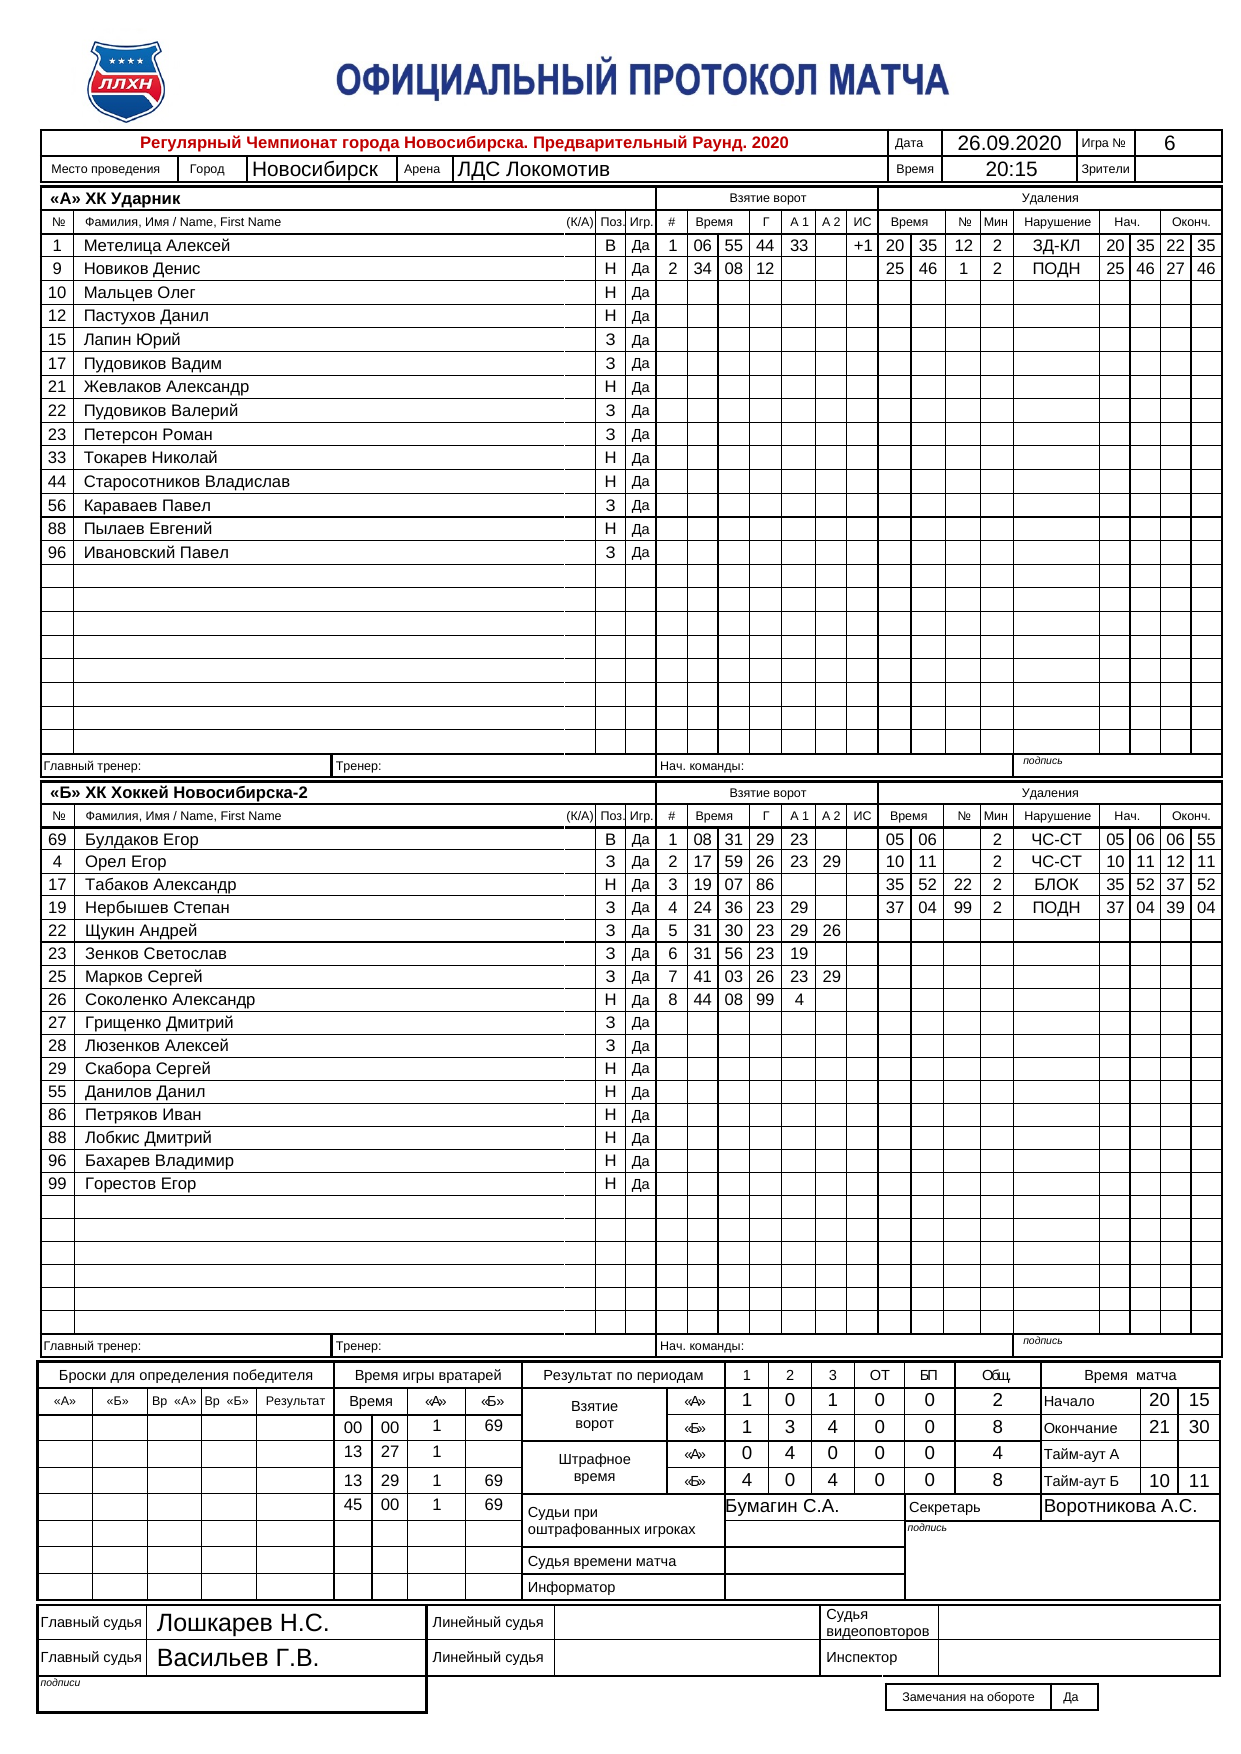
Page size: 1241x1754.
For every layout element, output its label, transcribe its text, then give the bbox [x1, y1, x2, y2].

table_cell Поз. [596, 211, 625, 233]
table_cell [816, 588, 846, 611]
table_cell [912, 352, 945, 374]
table_cell [1161, 659, 1190, 682]
table_cell [257, 1521, 333, 1546]
table_cell 22 [944, 874, 980, 895]
table_cell «Б » [466, 1389, 521, 1413]
table_cell 55 [1192, 829, 1221, 849]
table_cell [1192, 943, 1221, 964]
table_cell [946, 423, 980, 445]
table_cell 56 [42, 494, 73, 516]
table_cell Н [596, 305, 625, 327]
table_cell 88 [42, 1127, 74, 1149]
table_cell [657, 281, 687, 303]
table_cell [1192, 1127, 1221, 1149]
table_cell [1161, 1311, 1190, 1333]
table_cell [944, 1265, 980, 1287]
table_cell [1131, 1035, 1160, 1057]
table_cell [257, 1494, 333, 1520]
table_cell [719, 612, 749, 634]
table_cell [1192, 1288, 1221, 1310]
table_cell [42, 1311, 74, 1333]
table_cell [782, 1196, 815, 1218]
table_cell [93, 1521, 147, 1546]
table_cell [42, 612, 73, 634]
table_cell [1131, 1058, 1160, 1079]
table_cell [782, 565, 815, 587]
table_cell 4 [812, 1468, 854, 1493]
table_cell [719, 305, 749, 327]
table_cell З [596, 966, 625, 987]
table_cell [719, 376, 749, 398]
table_cell [1161, 588, 1190, 611]
table_header Общ. [956, 1363, 1040, 1387]
table_cell Г [750, 805, 781, 826]
table_cell [719, 399, 749, 422]
table_cell [688, 1311, 717, 1333]
table_cell [912, 920, 943, 941]
table_cell 31 [688, 920, 717, 941]
table_cell [626, 659, 655, 682]
table_cell [202, 1441, 256, 1467]
table_cell [688, 1265, 717, 1287]
table_cell [946, 636, 980, 658]
table_cell 23 [782, 966, 815, 987]
table_cell [719, 494, 749, 516]
table_cell [879, 1173, 910, 1195]
table_cell 12 [1161, 850, 1190, 872]
table_cell [847, 470, 877, 493]
table_cell [565, 1242, 595, 1264]
table_cell [816, 399, 846, 422]
table_cell [1100, 730, 1129, 753]
table_cell [912, 730, 945, 753]
table_cell подпись [906, 1522, 1219, 1599]
table_cell [39, 1441, 92, 1467]
table_cell [1014, 1058, 1099, 1079]
table_cell [912, 989, 943, 1011]
table_cell [657, 1104, 687, 1126]
table_cell 23 [782, 850, 815, 872]
table_cell [555, 1606, 819, 1639]
table_cell [42, 1219, 74, 1241]
table_header 2 [769, 1363, 811, 1387]
table_cell Информатор [523, 1575, 724, 1599]
table_cell [657, 1288, 687, 1310]
table_cell [1131, 730, 1160, 753]
table_cell Н [596, 874, 625, 895]
table_header Время матча [1042, 1363, 1219, 1387]
table_cell Время [335, 1389, 407, 1413]
table_cell 44 [750, 235, 781, 256]
table_cell [981, 707, 1013, 729]
table_cell ЗД-КЛ [1014, 235, 1099, 256]
table_cell [1192, 1265, 1221, 1287]
table_cell [1014, 1173, 1099, 1195]
table_cell [879, 423, 910, 445]
table_cell [1100, 1012, 1129, 1033]
table_cell 26 [42, 989, 74, 1011]
table_cell [1131, 920, 1160, 941]
table_cell Да [626, 541, 655, 564]
table_cell [657, 470, 687, 493]
table_cell 23 [750, 943, 781, 964]
table_cell [257, 1574, 333, 1599]
table_cell [565, 874, 595, 895]
table_cell [1014, 423, 1099, 445]
table_cell 24 [688, 896, 717, 918]
table_cell [1192, 518, 1221, 540]
table_cell 88 [42, 518, 73, 540]
table_cell [1100, 518, 1129, 540]
table_cell Н [596, 470, 625, 493]
table_cell 29 [816, 850, 846, 872]
table_cell [1131, 423, 1160, 445]
table_cell [946, 281, 980, 303]
table_cell [373, 1521, 407, 1546]
table_cell [879, 518, 910, 540]
table_cell [688, 446, 717, 469]
table_cell [981, 636, 1013, 658]
table_cell 22 [42, 399, 73, 422]
table_cell [981, 305, 1013, 327]
table_cell 23 [750, 920, 781, 941]
table_cell [944, 943, 980, 964]
table_cell [719, 683, 749, 706]
table_cell 2 [981, 257, 1013, 280]
table_cell [981, 1058, 1013, 1079]
table_cell [847, 588, 877, 611]
table_cell [912, 518, 945, 540]
table_cell 46 [1131, 257, 1160, 280]
table_cell Метелица Алексей [74, 235, 564, 256]
table_cell [93, 1468, 147, 1493]
table_cell Н [596, 1081, 625, 1103]
table_cell 2 [981, 829, 1013, 849]
table_cell № [944, 805, 980, 826]
table_cell [1161, 518, 1190, 540]
table_cell З [596, 494, 625, 516]
table_cell [1014, 541, 1099, 564]
table_cell 1 [408, 1494, 465, 1520]
table_cell 52 [1131, 874, 1160, 895]
table_cell З [596, 896, 625, 918]
table_cell [1131, 1242, 1160, 1264]
table_cell [946, 541, 980, 564]
table_cell [1161, 1104, 1190, 1126]
table_cell [657, 1081, 687, 1103]
table_cell [42, 588, 73, 611]
table_cell [42, 707, 73, 729]
table_cell 37 [1100, 896, 1129, 918]
table_cell [719, 518, 749, 540]
table_cell [847, 1265, 877, 1287]
table_cell [879, 966, 910, 987]
table_cell [912, 1288, 943, 1310]
table_cell [657, 707, 687, 729]
table_header Игра № [1078, 131, 1134, 155]
table_cell [981, 1127, 1013, 1149]
table_cell 27 [373, 1441, 407, 1467]
table_cell [1100, 1150, 1129, 1172]
table_cell [879, 305, 910, 327]
table_cell [847, 446, 877, 469]
table_cell Да [626, 257, 655, 280]
table_cell Оконч. [1161, 211, 1221, 233]
table_cell Мин [981, 805, 1013, 826]
table_cell 0 [812, 1442, 854, 1467]
table_cell [565, 829, 595, 849]
table_cell [879, 1058, 910, 1079]
table_cell [148, 1416, 201, 1440]
table_cell 04 [912, 896, 943, 918]
table_cell Нарушение [1014, 211, 1099, 233]
table_cell [879, 588, 910, 611]
table_cell Инспектор [821, 1640, 938, 1675]
table_cell 04 [1192, 896, 1221, 918]
table_cell [1131, 588, 1160, 611]
table_cell БЛОК [1014, 874, 1099, 895]
table_cell 2 [981, 874, 1013, 895]
table_cell Н [596, 446, 625, 469]
table_cell [565, 1219, 595, 1241]
table_cell [782, 1311, 815, 1333]
table_cell [1131, 1196, 1160, 1218]
table_cell [657, 1311, 687, 1333]
table_cell [1161, 1173, 1190, 1195]
table_cell 4 [769, 1442, 811, 1467]
table_cell 22 [1161, 235, 1190, 256]
table_cell [816, 470, 846, 493]
table_cell [782, 683, 815, 706]
table_cell Да [626, 494, 655, 516]
table_cell [847, 1219, 877, 1241]
table_cell [1100, 1081, 1129, 1103]
table_cell Тайм-аут Б [1042, 1468, 1140, 1493]
table_cell [879, 1081, 910, 1103]
table_cell [981, 1104, 1013, 1126]
table_cell Время [688, 805, 749, 826]
table_cell ПОДН [1014, 257, 1099, 280]
table_cell 26 [816, 920, 846, 941]
table_cell [816, 1150, 846, 1172]
table_cell [816, 1104, 846, 1126]
table_cell [565, 659, 595, 682]
table_cell № [42, 805, 74, 826]
table_cell [626, 707, 655, 729]
table_cell Время [688, 211, 749, 233]
table_cell [657, 683, 687, 706]
table_cell [42, 730, 73, 753]
table_cell [847, 352, 877, 374]
table_cell [688, 541, 717, 564]
table_cell [782, 874, 815, 895]
table_cell 29 [42, 1058, 74, 1079]
table_cell [1014, 1081, 1099, 1103]
table_cell [1100, 1242, 1129, 1264]
table_cell [1192, 1081, 1221, 1103]
table_cell [688, 636, 717, 658]
table_cell подписи [39, 1677, 425, 1711]
table_header ОТ [855, 1363, 904, 1387]
table_cell [596, 588, 625, 611]
table_cell [74, 588, 564, 611]
table_cell 9 [42, 257, 73, 280]
table_cell [750, 612, 781, 634]
table_cell Поз. [596, 805, 625, 826]
table_cell 08 [688, 829, 717, 849]
table_cell 56 [719, 943, 749, 964]
table_cell [408, 1521, 465, 1546]
table_cell 0 [855, 1415, 904, 1440]
table_cell [565, 1035, 595, 1057]
table_cell [1014, 612, 1099, 634]
table_cell [782, 257, 815, 280]
table_cell [946, 588, 980, 611]
table_cell [565, 1173, 595, 1195]
table_cell [750, 1219, 781, 1241]
table_cell [1100, 541, 1129, 564]
table_cell [944, 920, 980, 941]
table_cell [981, 920, 1013, 941]
table_cell 21 [1141, 1415, 1177, 1440]
table_cell [816, 874, 846, 895]
table_cell 8 [657, 989, 687, 1011]
table_cell [626, 1219, 655, 1241]
table_cell [657, 1035, 687, 1057]
table_cell [816, 518, 846, 540]
table_cell [816, 943, 846, 964]
table_cell Новиков Денис [74, 257, 564, 280]
table_cell [1161, 1127, 1190, 1149]
table_cell 1 [726, 1389, 768, 1413]
table_cell [847, 707, 877, 729]
table_cell [1161, 281, 1190, 303]
table_cell [1100, 1104, 1129, 1126]
table_cell 39 [1161, 896, 1190, 918]
table_cell [847, 1311, 877, 1333]
table_cell [782, 707, 815, 729]
table_cell Мальцев Олег [74, 281, 564, 303]
table_cell [847, 920, 877, 941]
table_cell [1192, 1311, 1221, 1333]
table_cell Город [179, 157, 246, 181]
table_cell [912, 1242, 943, 1264]
table_cell [1100, 305, 1129, 327]
table_cell [879, 352, 910, 374]
table_cell [719, 541, 749, 564]
table_cell 44 [42, 470, 73, 493]
table_cell 08 [719, 989, 749, 1011]
table_cell [1014, 518, 1099, 540]
table_cell 34 [688, 257, 717, 280]
table_cell ЛДС Локомотив [454, 157, 887, 181]
table_cell [1131, 399, 1160, 422]
table_cell [750, 588, 781, 611]
table_cell [688, 399, 717, 422]
table_cell [782, 352, 815, 374]
table_cell [1014, 707, 1099, 729]
table_cell [981, 683, 1013, 706]
table_cell [1100, 636, 1129, 658]
table_cell [946, 730, 980, 753]
table_cell [782, 1104, 815, 1126]
table_cell [1099, 1682, 1220, 1711]
table_cell [782, 659, 815, 682]
table_cell [1161, 328, 1190, 351]
table_cell [782, 1127, 815, 1149]
table_cell [782, 1288, 815, 1310]
table_cell 11 [1192, 850, 1221, 872]
table_cell [257, 1547, 333, 1573]
table_cell [1131, 1012, 1160, 1033]
table_cell [847, 305, 877, 327]
table_cell В [596, 235, 625, 256]
table_cell [257, 1416, 333, 1440]
table_cell 33 [42, 446, 73, 469]
table_header Взятие ворот [657, 783, 877, 803]
table_cell [565, 235, 595, 256]
table_cell [688, 470, 717, 493]
table_cell [719, 1035, 749, 1057]
table_cell 45 [335, 1494, 371, 1520]
table_cell 33 [782, 235, 815, 256]
table_cell 99 [944, 896, 980, 918]
table_cell [1136, 157, 1221, 181]
table_cell З [596, 328, 625, 351]
table_cell Лошкарев Н.С. [147, 1606, 425, 1639]
table_cell Ивановский Павел [74, 541, 564, 564]
table_cell [912, 1012, 943, 1033]
table_cell 31 [719, 829, 749, 849]
table_cell З [596, 1012, 625, 1033]
table_cell Да [626, 376, 655, 398]
table_cell [565, 257, 595, 280]
table_cell [565, 730, 595, 753]
table_cell Нарушение [1014, 805, 1099, 826]
table_cell [1100, 423, 1129, 445]
table_cell [719, 1311, 749, 1333]
table_cell [750, 1150, 781, 1172]
table_cell [879, 281, 910, 303]
table_cell [944, 1150, 980, 1172]
table_cell [782, 1058, 815, 1079]
table_cell 23 [782, 829, 815, 849]
table_cell [565, 1058, 595, 1079]
table_cell [39, 1547, 92, 1573]
table_cell [93, 1441, 147, 1467]
table_cell [879, 707, 910, 729]
table_cell [816, 1012, 846, 1033]
table_cell [782, 376, 815, 398]
table_cell 55 [42, 1081, 74, 1103]
table_header 1 [726, 1363, 768, 1387]
table_cell [847, 636, 877, 658]
table_cell 0 [905, 1468, 954, 1493]
table_cell [1161, 1242, 1190, 1264]
table_cell [596, 730, 625, 753]
table_cell 69 [466, 1468, 521, 1493]
table_cell [944, 1311, 980, 1333]
table_cell [944, 829, 980, 849]
table_cell 1 [657, 829, 687, 849]
table_cell [944, 966, 980, 987]
table_cell З [596, 1035, 625, 1057]
table_cell 03 [719, 966, 749, 987]
table_cell Щукин Андрей [75, 920, 564, 941]
table_cell [912, 1219, 943, 1241]
table_cell [981, 1288, 1013, 1310]
table_cell [1192, 423, 1221, 445]
table_cell [688, 1288, 717, 1310]
table_cell [1014, 446, 1099, 469]
table_cell [944, 1173, 980, 1195]
table_cell [981, 659, 1013, 682]
table_cell [93, 1416, 147, 1440]
table_cell Нербышев Степан [75, 896, 564, 918]
table_cell 20 [1100, 235, 1129, 256]
table_cell «А» [668, 1442, 724, 1467]
table_cell 4 [956, 1442, 1040, 1467]
table_cell [626, 1288, 655, 1310]
table_cell 29 [782, 896, 815, 918]
table_cell [946, 352, 980, 374]
table_cell 29 [782, 920, 815, 941]
table_cell [1131, 565, 1160, 587]
table_cell [1192, 636, 1221, 658]
table_cell 59 [719, 850, 749, 872]
table_cell 12 [946, 235, 980, 256]
table_cell [912, 636, 945, 658]
table_cell [1141, 1441, 1177, 1467]
table_cell [1014, 966, 1099, 987]
table_cell [879, 1150, 910, 1172]
table_cell Зрители [1078, 157, 1134, 181]
table_cell [816, 1311, 846, 1333]
table_cell [750, 1311, 781, 1333]
table_cell 1 [946, 257, 980, 280]
table_cell [1100, 1265, 1129, 1287]
table_cell [879, 1035, 910, 1057]
table_cell [1100, 920, 1129, 941]
table_cell [688, 1012, 717, 1033]
table_cell [912, 612, 945, 634]
table_cell 0 [769, 1468, 811, 1493]
table_cell [1192, 1058, 1221, 1079]
table_cell Да [626, 352, 655, 374]
table_cell 29 [816, 966, 846, 987]
table_cell З [596, 399, 625, 422]
table_cell [847, 541, 877, 564]
table_cell [596, 683, 625, 706]
table_cell подпись [1014, 1335, 1221, 1356]
table_cell 4 [42, 850, 74, 872]
table_cell [847, 423, 877, 445]
table_cell [847, 1012, 877, 1033]
table_cell [981, 1012, 1013, 1033]
table_cell [719, 1081, 749, 1103]
table_cell Да [626, 235, 655, 256]
table_cell 25 [879, 257, 910, 280]
table_cell [565, 1265, 595, 1287]
table_cell 06 [1131, 829, 1160, 849]
table_cell [1100, 943, 1129, 964]
table_cell [688, 1127, 717, 1149]
table_cell [946, 565, 980, 587]
table_cell [1192, 1173, 1221, 1195]
table_cell [944, 1219, 980, 1241]
table_cell 69 [42, 829, 74, 849]
table_cell [912, 470, 945, 493]
table_cell 07 [719, 874, 749, 895]
table_cell [1192, 1035, 1221, 1057]
table_cell [1014, 1035, 1099, 1057]
table_cell 10 [879, 850, 910, 872]
table_cell [912, 541, 945, 564]
table_cell Да [626, 966, 655, 987]
table_cell 22 [42, 920, 74, 941]
table_cell [1192, 352, 1221, 374]
table_cell [719, 423, 749, 445]
table_cell [981, 399, 1013, 422]
table_cell «А» [668, 1389, 724, 1413]
table_cell +1 [847, 235, 877, 256]
table_cell [944, 1081, 980, 1103]
table_cell # [657, 211, 687, 233]
table_cell [816, 565, 846, 587]
table_cell [657, 494, 687, 516]
table_cell [148, 1521, 201, 1546]
table_cell [816, 730, 846, 753]
table_cell 96 [42, 541, 73, 564]
table_cell [657, 1173, 687, 1195]
table_cell [1014, 989, 1099, 1011]
table_cell [750, 281, 781, 303]
table_cell [944, 1288, 980, 1310]
table_cell 26 [750, 850, 781, 872]
table_cell [782, 423, 815, 445]
table_cell [688, 518, 717, 540]
table_cell [782, 470, 815, 493]
table_cell [847, 257, 877, 280]
table_cell 23 [42, 423, 73, 445]
table_cell [981, 1150, 1013, 1172]
table_cell 11 [1179, 1468, 1219, 1493]
table_cell [1192, 1150, 1221, 1172]
table_cell [981, 966, 1013, 987]
table_cell 23 [750, 896, 781, 918]
table_cell [1161, 305, 1190, 327]
table_cell [1192, 989, 1221, 1011]
table_cell [912, 305, 945, 327]
table_cell З [596, 352, 625, 374]
table_cell 1 [408, 1441, 465, 1467]
table_cell [626, 636, 655, 658]
table_cell 27 [1161, 257, 1190, 280]
table_cell [688, 730, 717, 753]
table_cell 5 [657, 920, 687, 941]
table_cell [75, 1219, 564, 1241]
table_cell Н [596, 989, 625, 1011]
table_cell З [596, 423, 625, 445]
table_cell [565, 966, 595, 987]
table_cell [565, 494, 595, 516]
table_cell [816, 423, 846, 445]
table_cell 10 [42, 281, 73, 303]
table_cell [750, 1196, 781, 1218]
table_cell 06 [688, 235, 717, 256]
table_cell [1100, 683, 1129, 706]
table_cell [816, 707, 846, 729]
table_cell [42, 683, 73, 706]
table_cell Мин [981, 211, 1013, 233]
table_cell Караваев Павел [74, 494, 564, 516]
table_cell [1014, 565, 1099, 587]
table_cell [1100, 1127, 1129, 1149]
table_cell [42, 1242, 74, 1264]
table_cell [816, 683, 846, 706]
table_cell [1161, 423, 1190, 445]
table_cell [1131, 305, 1160, 327]
table_cell [657, 1242, 687, 1264]
table_cell [1192, 541, 1221, 564]
table_cell [981, 328, 1013, 351]
table_cell [750, 352, 781, 374]
table_cell 0 [905, 1415, 954, 1440]
table_cell [944, 1012, 980, 1033]
table_cell [1100, 1219, 1129, 1241]
table_cell [946, 683, 980, 706]
table_cell Соколенко Александр [75, 989, 564, 1011]
table_cell [939, 1606, 1219, 1639]
table_cell [75, 1196, 564, 1218]
table_cell [657, 659, 687, 682]
table_cell [202, 1547, 256, 1573]
table_cell [657, 399, 687, 422]
table_cell Главный тренер: [42, 1335, 330, 1356]
table_cell [1161, 1081, 1190, 1103]
table_cell 28 [42, 1035, 74, 1057]
table_cell Да [626, 1058, 655, 1079]
table_cell [879, 1288, 910, 1310]
table_cell 2 [981, 235, 1013, 256]
table_cell Да [626, 943, 655, 964]
table_cell [847, 874, 877, 895]
table_cell 2 [981, 896, 1013, 918]
table_cell [981, 1081, 1013, 1103]
table_cell [565, 1012, 595, 1033]
table_cell [565, 305, 595, 327]
table_cell [1014, 494, 1099, 516]
table_cell [719, 1150, 749, 1172]
table_cell 08 [719, 257, 749, 280]
table_cell [879, 943, 910, 964]
table_header Дата [889, 131, 941, 155]
table_cell 27 [42, 1012, 74, 1033]
table_cell Жевлаков Александр [74, 376, 564, 398]
table_cell [1131, 376, 1160, 398]
table_cell [782, 399, 815, 422]
table_cell [944, 1035, 980, 1057]
table_cell [1014, 1311, 1099, 1333]
table_cell [879, 1127, 910, 1149]
table_cell [879, 1104, 910, 1126]
table_cell [981, 1196, 1013, 1218]
table_cell Время [879, 211, 945, 233]
table_cell [657, 1127, 687, 1149]
table_cell [688, 352, 717, 374]
table_cell [1100, 494, 1129, 516]
table_cell [944, 850, 980, 872]
table_cell [428, 1677, 882, 1711]
table_cell Окончание [1042, 1415, 1140, 1440]
table_cell Нач. [1100, 805, 1160, 826]
table_cell [750, 565, 781, 587]
table_cell [816, 1265, 846, 1287]
table_cell Да [626, 829, 655, 849]
table_cell 7 [657, 966, 687, 987]
table_cell [847, 612, 877, 634]
table_cell [750, 328, 781, 351]
table_header 6 [1136, 131, 1221, 155]
table_cell [816, 281, 846, 303]
table_cell [74, 565, 564, 587]
table_cell Да [626, 1081, 655, 1103]
table_cell [1192, 281, 1221, 303]
table_cell Да [626, 989, 655, 1011]
table_cell [719, 1242, 749, 1264]
table_cell З [596, 920, 625, 941]
table_header Время игры вратарей [335, 1363, 521, 1387]
table_cell Марков Сергей [75, 966, 564, 987]
table_cell [782, 1035, 815, 1057]
table_cell [912, 588, 945, 611]
table_cell Да [626, 281, 655, 303]
table_cell [750, 659, 781, 682]
table_cell Линейный судья [428, 1640, 554, 1675]
table_cell [879, 1311, 910, 1333]
table_cell [847, 1196, 877, 1218]
table_cell [946, 470, 980, 493]
table_cell Главный судья [39, 1606, 146, 1639]
table_cell 2 [657, 257, 687, 280]
table_cell (К/А) [565, 805, 595, 826]
table_cell [847, 518, 877, 540]
table_cell [816, 352, 846, 374]
table_cell [981, 518, 1013, 540]
table_cell [944, 1104, 980, 1126]
table_cell [1100, 707, 1129, 729]
table_cell 86 [750, 874, 781, 895]
table_cell 25 [42, 966, 74, 987]
table_cell [688, 494, 717, 516]
table_cell Линейный судья [428, 1606, 554, 1639]
table_cell [1100, 1288, 1129, 1310]
table_cell [42, 1288, 74, 1310]
table_cell № [946, 211, 980, 233]
table_cell [565, 376, 595, 398]
table_cell [782, 1150, 815, 1172]
table_cell 52 [1192, 874, 1221, 895]
table_cell [981, 1173, 1013, 1195]
table_cell [912, 943, 943, 964]
table_cell Время [889, 157, 941, 181]
table_cell [93, 1547, 147, 1573]
table_cell [202, 1468, 256, 1493]
table_cell 26 [750, 966, 781, 987]
table_cell [944, 1196, 980, 1218]
table_cell [1014, 1127, 1099, 1149]
table_cell [981, 612, 1013, 634]
table_cell [688, 423, 717, 445]
table_cell [847, 281, 877, 303]
table_cell 13 [335, 1441, 371, 1467]
table_cell [257, 1441, 333, 1467]
table_cell [565, 399, 595, 422]
table_cell Главный тренер: [42, 755, 330, 776]
table_cell [688, 1219, 717, 1241]
table_cell [719, 1012, 749, 1033]
table_cell [847, 1150, 877, 1172]
table_cell [719, 588, 749, 611]
table_cell [879, 1242, 910, 1264]
table_cell Тренер: [333, 755, 655, 776]
table_cell [912, 1058, 943, 1079]
table_cell Новосибирск [248, 157, 396, 181]
table_cell [202, 1494, 256, 1520]
table_cell [782, 612, 815, 634]
table_cell [1131, 1288, 1160, 1310]
table_cell [912, 683, 945, 706]
table_cell [981, 281, 1013, 303]
table_cell 35 [1100, 874, 1129, 895]
table_cell А 2 [816, 805, 846, 826]
table_cell 1 [408, 1468, 465, 1493]
table_cell [1131, 1311, 1160, 1333]
table_cell [1161, 612, 1190, 634]
table_cell [1014, 1104, 1099, 1126]
table_cell [816, 896, 846, 918]
table_cell [1131, 659, 1160, 682]
table_cell [1192, 470, 1221, 493]
table_cell 2 [981, 850, 1013, 872]
table_cell З [596, 850, 625, 872]
table_cell 11 [912, 850, 943, 872]
table_cell Да [626, 1035, 655, 1057]
table_cell 06 [1161, 829, 1190, 849]
table_cell [1192, 1196, 1221, 1218]
table_cell [719, 1127, 749, 1149]
table_cell [750, 399, 781, 422]
table_cell [148, 1468, 201, 1493]
table_cell [565, 1288, 595, 1310]
table_cell [981, 989, 1013, 1011]
table_cell 13 [335, 1468, 371, 1493]
table_cell [750, 518, 781, 540]
table_cell [1192, 659, 1221, 682]
table_cell [816, 1081, 846, 1103]
table_cell [39, 1416, 92, 1440]
table_cell [565, 707, 595, 729]
table_cell 06 [912, 829, 943, 849]
table_cell [1131, 989, 1160, 1011]
table_cell [202, 1574, 256, 1599]
table_cell [847, 1104, 877, 1126]
table_cell [657, 636, 687, 658]
table_cell [719, 281, 749, 303]
table_cell [981, 541, 1013, 564]
table_cell [596, 1196, 625, 1218]
table_cell Да [626, 470, 655, 493]
table_cell [1131, 1173, 1160, 1195]
table_cell [750, 707, 781, 729]
table_cell [565, 683, 595, 706]
table_cell [750, 1081, 781, 1103]
table_cell [1192, 588, 1221, 611]
table_cell [1014, 328, 1099, 351]
table_cell [626, 1242, 655, 1264]
table_cell [879, 989, 910, 1011]
table_header Удаления [879, 783, 1221, 803]
table_cell [1131, 541, 1160, 564]
table_cell [1014, 376, 1099, 398]
table_cell [1014, 281, 1099, 303]
table_cell [847, 494, 877, 516]
table_cell 29 [750, 829, 781, 849]
table_cell [688, 1150, 717, 1172]
table_cell [1100, 612, 1129, 634]
table_cell [912, 565, 945, 587]
table_cell # [657, 805, 687, 826]
table_cell [565, 1311, 595, 1333]
table_cell [39, 1494, 92, 1520]
table_cell Время [879, 805, 943, 826]
table_cell [981, 423, 1013, 445]
table_cell 17 [42, 874, 74, 895]
table_cell [981, 1311, 1013, 1333]
table_cell Пудовиков Валерий [74, 399, 564, 422]
table_cell [1014, 588, 1099, 611]
table_cell [626, 588, 655, 611]
table_cell [1014, 470, 1099, 493]
table_cell Судья времени матча [523, 1548, 724, 1573]
table_cell [565, 1081, 595, 1103]
table_cell [912, 328, 945, 351]
table_cell [1100, 446, 1129, 469]
table_cell Нач. команды: [657, 1335, 1012, 1356]
table_cell [657, 730, 687, 753]
table_cell [688, 281, 717, 303]
table_cell [719, 1058, 749, 1079]
table_cell [565, 636, 595, 658]
table_cell [981, 470, 1013, 493]
table_cell [408, 1547, 465, 1573]
table_cell [912, 281, 945, 303]
table_cell [657, 1219, 687, 1241]
table_cell [912, 966, 943, 987]
table_cell [202, 1521, 256, 1546]
table_cell А 1 [782, 805, 815, 826]
table_cell Скабора Сергей [75, 1058, 564, 1079]
table_cell [148, 1441, 201, 1467]
table_cell 15 [42, 328, 73, 351]
table_cell [816, 257, 846, 280]
table_cell [782, 1012, 815, 1033]
table_cell 41 [688, 966, 717, 987]
table_cell [1100, 376, 1129, 398]
table_cell [565, 920, 595, 941]
table_cell [879, 376, 910, 398]
table_cell [1192, 494, 1221, 516]
table_cell [981, 1265, 1013, 1287]
table_cell Вр «Б» [202, 1389, 256, 1413]
table_cell 20 [879, 235, 910, 256]
table_cell [816, 1058, 846, 1079]
table_cell [657, 1058, 687, 1079]
table_cell Лобкис Дмитрий [75, 1127, 564, 1149]
table_cell Н [596, 1104, 625, 1126]
table_cell Да [626, 1127, 655, 1149]
table_cell Тайм-аут А [1042, 1441, 1140, 1467]
table_cell [750, 494, 781, 516]
table_cell [750, 305, 781, 327]
table_cell [1131, 1127, 1160, 1149]
table_cell [946, 446, 980, 469]
table_cell [816, 1127, 846, 1149]
table_cell Лапин Юрий [74, 328, 564, 351]
table_cell [847, 829, 877, 849]
table_cell [946, 305, 980, 327]
table_cell 69 [466, 1416, 521, 1440]
table_cell [879, 1012, 910, 1033]
table_cell 00 [335, 1416, 371, 1440]
table_cell [782, 1242, 815, 1264]
table_cell [1100, 1196, 1129, 1218]
table_cell [1131, 494, 1160, 516]
table_cell [1131, 352, 1160, 374]
table_cell [981, 352, 1013, 374]
table_cell [912, 1081, 943, 1103]
table_cell [1192, 1012, 1221, 1033]
table_cell [883, 1677, 1220, 1681]
table_cell [719, 328, 749, 351]
table_cell Да [626, 1150, 655, 1172]
table_cell Да [626, 850, 655, 872]
table_cell [816, 989, 846, 1011]
table_cell [719, 1288, 749, 1310]
table_cell [1014, 1150, 1099, 1172]
table_cell 8 [956, 1415, 1040, 1440]
table_cell [719, 1219, 749, 1241]
table_cell [335, 1574, 371, 1599]
table_cell [719, 730, 749, 753]
table_cell [782, 1081, 815, 1103]
table_cell Орел Егор [75, 850, 564, 872]
table_cell Да [626, 305, 655, 327]
table_cell [657, 565, 687, 587]
table_cell Васильев Г.В. [147, 1640, 425, 1675]
table_cell [879, 565, 910, 587]
table_cell Да [626, 1173, 655, 1195]
table_cell [847, 989, 877, 1011]
table_cell [1192, 376, 1221, 398]
table_cell [373, 1574, 407, 1599]
table_cell [750, 683, 781, 706]
table_cell [657, 588, 687, 611]
table_cell [782, 1219, 815, 1241]
table_header 26.09.2020 [943, 131, 1076, 155]
table_cell [555, 1640, 819, 1675]
table_cell [1131, 943, 1160, 964]
table_cell [719, 352, 749, 374]
table_cell [688, 1242, 717, 1264]
table_cell [1100, 281, 1129, 303]
table_cell [719, 470, 749, 493]
table_cell [565, 850, 595, 872]
table_header Удаления [879, 188, 1221, 209]
picture [5, 28, 1179, 129]
table_cell Бумагин С.А. [726, 1495, 904, 1520]
table_cell [688, 1196, 717, 1218]
table_cell 25 [1100, 257, 1129, 280]
table_cell 30 [719, 920, 749, 941]
table_cell [912, 376, 945, 398]
table_cell [1192, 683, 1221, 706]
table_cell [847, 943, 877, 964]
table_cell [782, 1265, 815, 1287]
table_cell [816, 328, 846, 351]
table_cell [1161, 541, 1190, 564]
table_cell 29 [373, 1468, 407, 1493]
table_cell [981, 1219, 1013, 1241]
table_cell [1131, 612, 1160, 634]
table_cell [1131, 1265, 1160, 1287]
table_cell [42, 565, 73, 587]
table_cell [1100, 565, 1129, 587]
table_cell 15 [1179, 1389, 1219, 1413]
table_cell [1014, 683, 1099, 706]
table_cell [1100, 1173, 1129, 1195]
table_cell [750, 376, 781, 398]
table_cell [688, 328, 717, 351]
table_header 3 [812, 1363, 854, 1387]
table_cell Да [626, 423, 655, 445]
table_cell [626, 1311, 655, 1333]
table_cell [257, 1468, 333, 1493]
table_cell подпись [1014, 755, 1221, 776]
table_cell [39, 1574, 92, 1599]
table_cell [75, 1265, 564, 1287]
table_cell [1192, 1104, 1221, 1126]
table_header Результат по периодам [523, 1363, 724, 1387]
table_cell [596, 1242, 625, 1264]
table_cell 2 [956, 1389, 1040, 1413]
table_cell Н [596, 1150, 625, 1172]
table_cell [816, 636, 846, 658]
table_cell [657, 1012, 687, 1033]
table_cell [1161, 565, 1190, 587]
table_cell [74, 612, 564, 634]
table_cell [939, 1640, 1219, 1675]
table_cell [750, 1242, 781, 1264]
table_cell [1131, 281, 1160, 303]
table_cell [657, 1265, 687, 1287]
table_cell Да [626, 518, 655, 540]
table_cell [879, 494, 910, 516]
table_cell Секретарь [906, 1495, 1040, 1520]
table_cell Н [596, 1173, 625, 1195]
table_cell [1192, 966, 1221, 987]
table_cell Да [626, 399, 655, 422]
table_cell [816, 1196, 846, 1218]
table_cell [912, 423, 945, 445]
table_cell Нач. команды: [657, 755, 1012, 776]
table_cell Люзенков Алексей [75, 1035, 564, 1057]
table_cell [1131, 1081, 1160, 1103]
table_cell [1100, 1311, 1129, 1333]
table_cell 4 [812, 1415, 854, 1440]
table_cell 05 [1100, 829, 1129, 849]
table_cell [912, 1311, 943, 1333]
table_cell [912, 1104, 943, 1126]
table_cell [565, 1104, 595, 1126]
table_cell [879, 920, 910, 941]
table_cell [657, 1150, 687, 1172]
table_header «А» ХК Ударник [42, 188, 655, 209]
table_cell [1192, 565, 1221, 587]
table_cell Место проведения [42, 157, 177, 181]
table_cell Н [596, 257, 625, 280]
table_cell [847, 1173, 877, 1195]
table_cell [626, 612, 655, 634]
table_cell [847, 730, 877, 753]
table_cell Пылаев Евгений [74, 518, 564, 540]
table_cell Г [750, 211, 781, 233]
table_cell [816, 1173, 846, 1195]
table_cell [74, 707, 564, 729]
table_cell [688, 1104, 717, 1126]
table_cell 0 [855, 1442, 904, 1467]
table_cell [626, 730, 655, 753]
table_cell [981, 446, 1013, 469]
table_cell 3 [657, 874, 687, 895]
table_cell [148, 1574, 201, 1599]
table_cell 0 [905, 1442, 954, 1467]
table_cell Главный судья [39, 1640, 146, 1675]
table_cell [1100, 470, 1129, 493]
table_cell [1161, 1058, 1190, 1079]
table_cell [847, 896, 877, 918]
table_cell Оконч. [1161, 805, 1221, 826]
table_header Взятие ворот [657, 188, 877, 209]
table_cell 1 [408, 1416, 465, 1440]
table_cell [944, 1127, 980, 1149]
table_cell Арена [398, 157, 452, 181]
table_cell Пудовиков Вадим [74, 352, 564, 374]
table_cell [657, 376, 687, 398]
table_cell 12 [750, 257, 781, 280]
table_cell Булдаков Егор [75, 829, 564, 849]
table_cell 0 [855, 1468, 904, 1493]
table_cell 0 [905, 1389, 954, 1413]
table_cell [981, 1035, 1013, 1057]
table_cell [1100, 966, 1129, 987]
table_cell [657, 423, 687, 445]
table_cell [1100, 989, 1129, 1011]
table_cell [688, 683, 717, 706]
table_cell [981, 376, 1013, 398]
table_cell 99 [750, 989, 781, 1011]
table_cell [42, 1196, 74, 1218]
table_cell [719, 565, 749, 587]
table_cell [39, 1521, 92, 1546]
table_cell [1014, 352, 1099, 374]
table_cell [1161, 966, 1190, 987]
table_cell [816, 829, 846, 849]
table_cell Петряков Иван [75, 1104, 564, 1126]
table_cell [1131, 328, 1160, 351]
table_cell [1014, 1242, 1099, 1264]
table_cell [816, 1288, 846, 1310]
table_cell [750, 1265, 781, 1287]
table_cell [565, 565, 595, 587]
table_cell [1014, 1288, 1099, 1310]
table_cell [1014, 1196, 1099, 1218]
table_cell [879, 1196, 910, 1218]
table_cell [75, 1242, 564, 1264]
table_cell А 2 [816, 211, 846, 233]
table_cell [719, 1173, 749, 1195]
table_cell [565, 328, 595, 351]
table_cell [657, 612, 687, 634]
table_cell [816, 541, 846, 564]
table_cell [816, 659, 846, 682]
table_cell [565, 1150, 595, 1172]
table_cell [782, 305, 815, 327]
table_header «Б» ХК Хоккей Новосибирска-2 [42, 783, 655, 803]
table_cell 3 [769, 1415, 811, 1440]
table_cell [565, 518, 595, 540]
table_cell 4 [657, 896, 687, 918]
table_cell 00 [373, 1416, 407, 1440]
table_cell [1100, 328, 1129, 351]
table_cell Н [596, 1058, 625, 1079]
table_cell [565, 1127, 595, 1149]
table_cell [688, 376, 717, 398]
table_cell [1131, 1150, 1160, 1172]
table_cell [750, 636, 781, 658]
table_cell В [596, 829, 625, 849]
table_cell Табаков Александр [75, 874, 564, 895]
table_cell [1161, 399, 1190, 422]
table_cell [847, 659, 877, 682]
table_cell [688, 1058, 717, 1079]
table_cell [726, 1575, 904, 1599]
table_cell 04 [1131, 896, 1160, 918]
table_cell [782, 328, 815, 351]
table_cell [847, 565, 877, 587]
table_cell [1131, 636, 1160, 658]
table_cell [626, 1196, 655, 1218]
table_cell [1161, 683, 1190, 706]
table_cell [879, 1219, 910, 1241]
table_cell Грищенко Дмитрий [75, 1012, 564, 1033]
table_cell [1161, 989, 1190, 1011]
table_cell [912, 494, 945, 516]
table_cell [688, 305, 717, 327]
table_cell [373, 1547, 407, 1573]
table_cell [726, 1521, 904, 1546]
table_cell [565, 896, 595, 918]
table_cell [847, 683, 877, 706]
table_cell [565, 423, 595, 445]
table_cell 19 [782, 943, 815, 964]
table_cell [847, 399, 877, 422]
table_cell Судья видеоповторов [821, 1606, 938, 1639]
table_cell (К/А) [565, 211, 595, 233]
table_cell 1 [812, 1389, 854, 1413]
table_cell Пастухов Данил [74, 305, 564, 327]
table_cell [1192, 446, 1221, 469]
table_cell [879, 1265, 910, 1287]
table_cell [912, 399, 945, 422]
table_cell 4 [726, 1468, 768, 1493]
table_cell [565, 446, 595, 469]
table_cell 52 [912, 874, 943, 895]
table_cell [782, 588, 815, 611]
table_cell [657, 446, 687, 469]
table_cell Н [596, 518, 625, 540]
table_cell [596, 612, 625, 634]
table_cell [750, 423, 781, 445]
table_cell Н [596, 281, 625, 303]
table_cell [1014, 1012, 1099, 1033]
table_cell [750, 1035, 781, 1057]
table_cell [912, 1196, 943, 1218]
table_cell [782, 281, 815, 303]
table_header БП [905, 1363, 954, 1387]
table_cell Игр. [626, 805, 655, 826]
table_cell [847, 850, 877, 872]
table_cell [750, 1058, 781, 1079]
table_cell [719, 1104, 749, 1126]
table_cell 8 [956, 1468, 1040, 1493]
table_cell [944, 1058, 980, 1079]
table_cell [1161, 707, 1190, 729]
table_cell 30 [1179, 1415, 1219, 1440]
table_cell Воротникова А.С. [1042, 1495, 1219, 1520]
table_cell [596, 659, 625, 682]
table_cell [565, 943, 595, 964]
table_cell [657, 1196, 687, 1218]
table_cell [750, 446, 781, 469]
table_cell 23 [42, 943, 74, 964]
table_cell [1161, 1288, 1190, 1310]
table_cell [1161, 376, 1190, 398]
table_cell № [42, 211, 73, 233]
table_cell [688, 1035, 717, 1057]
table_cell [847, 376, 877, 398]
table_cell А 1 [782, 211, 815, 233]
table_cell Зенков Светослав [75, 943, 564, 964]
table_cell [719, 1265, 749, 1287]
table_cell [1179, 1441, 1219, 1467]
table_cell 55 [719, 235, 749, 256]
table_cell [1161, 494, 1190, 516]
table_cell Судьи при оштрафованных игроках [523, 1495, 724, 1546]
table_cell [782, 541, 815, 564]
table_cell ЧС-СТ [1014, 850, 1099, 872]
table_cell [688, 565, 717, 587]
table_cell Н [596, 1127, 625, 1149]
table_cell [596, 1311, 625, 1333]
table_cell [816, 446, 846, 469]
table_cell «Б» [668, 1468, 724, 1493]
table_cell 1 [657, 235, 687, 256]
table_cell [466, 1441, 521, 1467]
table_cell [912, 1127, 943, 1149]
table_cell [1161, 1150, 1190, 1172]
table_header Регулярный Чемпионат города Новосибирска. Предварительный Раунд. 2020 [42, 131, 887, 155]
table_cell Фамилия, Имя / Name, First Name [75, 805, 565, 826]
table_cell [1161, 470, 1190, 493]
table_cell [1192, 730, 1221, 753]
table_cell [1014, 1219, 1099, 1241]
table_cell [1014, 399, 1099, 422]
table_cell [1014, 659, 1099, 682]
table_cell [74, 683, 564, 706]
table_cell [42, 636, 73, 658]
table_cell [946, 399, 980, 422]
table_cell [879, 470, 910, 493]
table_cell Фамилия, Имя / Name, First Name [74, 211, 565, 233]
table_cell [1100, 1058, 1129, 1079]
table_cell [981, 730, 1013, 753]
table_cell [912, 1265, 943, 1287]
table_cell [75, 1288, 564, 1310]
table_cell [1014, 920, 1099, 941]
table_cell [1131, 446, 1160, 469]
table_cell [39, 1468, 92, 1493]
table_cell [565, 470, 595, 493]
table_cell 35 [1192, 235, 1221, 256]
table_cell Нач. [1100, 211, 1160, 233]
table_cell [93, 1494, 147, 1520]
table_cell [847, 1288, 877, 1310]
table_cell [1161, 920, 1190, 941]
table_cell [782, 636, 815, 658]
table_cell [688, 707, 717, 729]
table_cell [847, 1035, 877, 1057]
table_cell [335, 1521, 371, 1546]
table_cell [879, 399, 910, 422]
table_cell [750, 1288, 781, 1310]
table_cell [944, 989, 980, 1011]
table_cell [1014, 1265, 1099, 1287]
table_cell [981, 1242, 1013, 1264]
table_cell [1161, 352, 1190, 374]
table_cell [596, 565, 625, 587]
table_cell [1161, 1265, 1190, 1287]
table_cell [74, 659, 564, 682]
table_cell [946, 659, 980, 682]
table_cell [912, 1035, 943, 1057]
table_cell [847, 966, 877, 987]
table_cell [750, 470, 781, 493]
table_cell [1014, 636, 1099, 658]
table_cell [719, 659, 749, 682]
table_cell [1100, 1035, 1129, 1057]
table_cell 4 [782, 989, 815, 1011]
table_cell [1192, 305, 1221, 327]
table_cell [74, 730, 564, 753]
table_cell [981, 494, 1013, 516]
table_cell [1014, 943, 1099, 964]
table_cell [1131, 707, 1160, 729]
table_cell 10 [1100, 850, 1129, 872]
table_cell 35 [912, 235, 945, 256]
table_cell 17 [688, 850, 717, 872]
table_cell [93, 1574, 147, 1599]
table_cell [879, 636, 910, 658]
table_cell 35 [1131, 235, 1160, 256]
table_cell [74, 636, 564, 658]
table_cell 37 [879, 896, 910, 918]
table_cell [688, 588, 717, 611]
table_cell Горестов Егор [75, 1173, 564, 1195]
table_cell [657, 305, 687, 327]
table_cell [596, 1288, 625, 1310]
table_cell Старосотников Владислав [74, 470, 564, 493]
table_cell [946, 612, 980, 634]
table_cell 19 [42, 896, 74, 918]
table_cell 17 [42, 352, 73, 374]
table_cell [1014, 305, 1099, 327]
table_cell [879, 730, 910, 753]
table_cell [1192, 612, 1221, 634]
table_cell [466, 1547, 521, 1573]
table_cell [688, 1173, 717, 1195]
table_cell [1131, 966, 1160, 987]
table_cell [596, 636, 625, 658]
table_cell [1100, 399, 1129, 422]
table_cell [1192, 328, 1221, 351]
table_cell [657, 328, 687, 351]
table_cell [1161, 730, 1190, 753]
table_cell 19 [688, 874, 717, 895]
table_cell [596, 1219, 625, 1241]
table_cell Начало [1042, 1389, 1140, 1413]
table_cell [657, 518, 687, 540]
table_cell 20 [1141, 1389, 1177, 1413]
table_cell 12 [42, 305, 73, 327]
table_cell [565, 281, 595, 303]
table_cell [816, 494, 846, 516]
table_cell [912, 1150, 943, 1172]
table_cell [1161, 1035, 1190, 1057]
table_cell Петерсон Роман [74, 423, 564, 445]
table_cell [879, 328, 910, 351]
table_cell «Б» [668, 1415, 724, 1440]
table_cell Да [626, 874, 655, 895]
table_cell ПОДН [1014, 896, 1099, 918]
table_cell 0 [769, 1389, 811, 1413]
table_cell [879, 612, 910, 634]
table_header Да [1052, 1685, 1097, 1709]
table_cell [688, 612, 717, 634]
table_cell [148, 1494, 201, 1520]
table_cell 46 [912, 257, 945, 280]
table_cell [1192, 1219, 1221, 1241]
table_cell 35 [879, 874, 910, 895]
table_cell 86 [42, 1104, 74, 1126]
table_cell [75, 1311, 564, 1333]
table_cell Да [626, 1012, 655, 1033]
table_cell 2 [657, 850, 687, 872]
table_cell [912, 1173, 943, 1195]
table_cell ИС [847, 805, 877, 826]
table_cell [912, 707, 945, 729]
table_cell [750, 1012, 781, 1033]
table_cell [148, 1547, 201, 1573]
table_header Броски для определения победителя [39, 1363, 333, 1387]
table_cell «А» [39, 1389, 92, 1413]
table_cell [1192, 1242, 1221, 1264]
table_cell [565, 352, 595, 374]
table_cell [202, 1416, 256, 1440]
table_cell [42, 1265, 74, 1287]
table_cell [847, 1127, 877, 1149]
table_cell [335, 1547, 371, 1573]
table_cell 96 [42, 1150, 74, 1172]
table_cell [466, 1574, 521, 1599]
table_cell 46 [1192, 257, 1221, 280]
table_cell [879, 446, 910, 469]
table_cell [816, 612, 846, 634]
table_cell [657, 541, 687, 564]
table_cell 69 [466, 1494, 521, 1520]
table_cell [565, 989, 595, 1011]
table_cell [565, 1196, 595, 1218]
table_cell ЧС-СТ [1014, 829, 1099, 849]
table_cell [944, 1242, 980, 1264]
table_cell [1131, 683, 1160, 706]
table_cell 0 [855, 1389, 904, 1413]
table_cell [1100, 659, 1129, 682]
table_cell Бахарев Владимир [75, 1150, 564, 1172]
table_cell [1192, 920, 1221, 941]
table_cell [816, 376, 846, 398]
table_cell [750, 541, 781, 564]
table_cell Вр «А» [148, 1389, 201, 1413]
table_cell 99 [42, 1173, 74, 1195]
table_cell [847, 1081, 877, 1103]
table_cell [408, 1574, 465, 1599]
table_cell [946, 328, 980, 351]
table_cell «Б» [93, 1389, 147, 1413]
table_cell [719, 636, 749, 658]
table_cell [726, 1548, 904, 1573]
table_cell [981, 943, 1013, 964]
table_cell 00 [373, 1494, 407, 1520]
table_cell [816, 235, 846, 256]
table_header Замечания на обороте [887, 1685, 1050, 1709]
table_cell [750, 730, 781, 753]
table_cell 6 [657, 943, 687, 964]
table_cell Да [626, 1104, 655, 1126]
table_cell 0 [726, 1442, 768, 1467]
table_cell [946, 376, 980, 398]
table_cell [719, 446, 749, 469]
table_cell [879, 683, 910, 706]
table_cell [1131, 1219, 1160, 1241]
table_cell [816, 1035, 846, 1057]
table_cell [782, 1173, 815, 1195]
table_cell Да [626, 920, 655, 941]
table_cell [879, 659, 910, 682]
table_cell 20:15 [943, 157, 1076, 181]
table_cell 37 [1161, 874, 1190, 895]
table_cell [565, 541, 595, 564]
table_cell [750, 1104, 781, 1126]
table_cell [719, 1196, 749, 1218]
table_cell [466, 1521, 521, 1546]
table_cell [565, 612, 595, 634]
table_cell [42, 659, 73, 682]
table_cell [688, 659, 717, 682]
table_cell [1014, 730, 1099, 753]
table_cell [1192, 399, 1221, 422]
table_cell [816, 1219, 846, 1241]
table_cell [981, 588, 1013, 611]
table_cell 36 [719, 896, 749, 918]
table_cell «А» [408, 1389, 465, 1413]
table_cell [1161, 636, 1190, 658]
table_cell [626, 1265, 655, 1287]
table_cell [1161, 1196, 1190, 1218]
table_cell Тренер: [333, 1335, 655, 1356]
table_cell [626, 683, 655, 706]
table_cell [782, 518, 815, 540]
table_cell Да [626, 328, 655, 351]
table_cell З [596, 943, 625, 964]
table_cell [782, 446, 815, 469]
table_cell [657, 352, 687, 374]
table_cell [1131, 1104, 1160, 1126]
table_cell [719, 707, 749, 729]
table_cell Токарев Николай [74, 446, 564, 469]
table_cell [1192, 707, 1221, 729]
table_cell [782, 494, 815, 516]
table_cell [879, 541, 910, 564]
table_cell 11 [1131, 850, 1160, 872]
table_cell [1161, 1012, 1190, 1033]
table_cell [946, 518, 980, 540]
table_cell 10 [1141, 1468, 1177, 1493]
table_cell З [596, 541, 625, 564]
table_cell 05 [879, 829, 910, 849]
table_cell [946, 494, 980, 516]
table_cell 31 [688, 943, 717, 964]
table_cell [912, 446, 945, 469]
table_cell [1161, 446, 1190, 469]
table_cell Да [626, 446, 655, 469]
table_cell 1 [726, 1415, 768, 1440]
table_cell [1161, 943, 1190, 964]
table_cell [1131, 518, 1160, 540]
table_cell [847, 328, 877, 351]
table_cell [1131, 470, 1160, 493]
table_cell Результат [257, 1389, 333, 1413]
table_cell [816, 1242, 846, 1264]
table_cell [847, 1242, 877, 1264]
table_cell Взятие ворот [523, 1389, 666, 1440]
table_cell [750, 1127, 781, 1149]
table_cell [688, 1081, 717, 1103]
table_cell [912, 659, 945, 682]
table_cell [1100, 352, 1129, 374]
table_cell [626, 565, 655, 587]
table_cell 1 [42, 235, 73, 256]
table_cell [596, 707, 625, 729]
table_cell Н [596, 376, 625, 398]
table_cell [1100, 588, 1129, 611]
table_cell Штрафное время [523, 1442, 666, 1493]
table_cell 44 [688, 989, 717, 1011]
table_cell Данилов Данил [75, 1081, 564, 1103]
table_cell [1161, 1219, 1190, 1241]
table_cell Да [626, 896, 655, 918]
table_cell Игр. [626, 211, 655, 233]
table_cell [981, 565, 1013, 587]
table_cell [750, 1173, 781, 1195]
table_cell [946, 707, 980, 729]
table_cell [782, 730, 815, 753]
table_cell [565, 588, 595, 611]
table_cell [816, 305, 846, 327]
table_cell 21 [42, 376, 73, 398]
table_cell [847, 1058, 877, 1079]
table_cell [596, 1265, 625, 1287]
table_cell ИС [847, 211, 877, 233]
